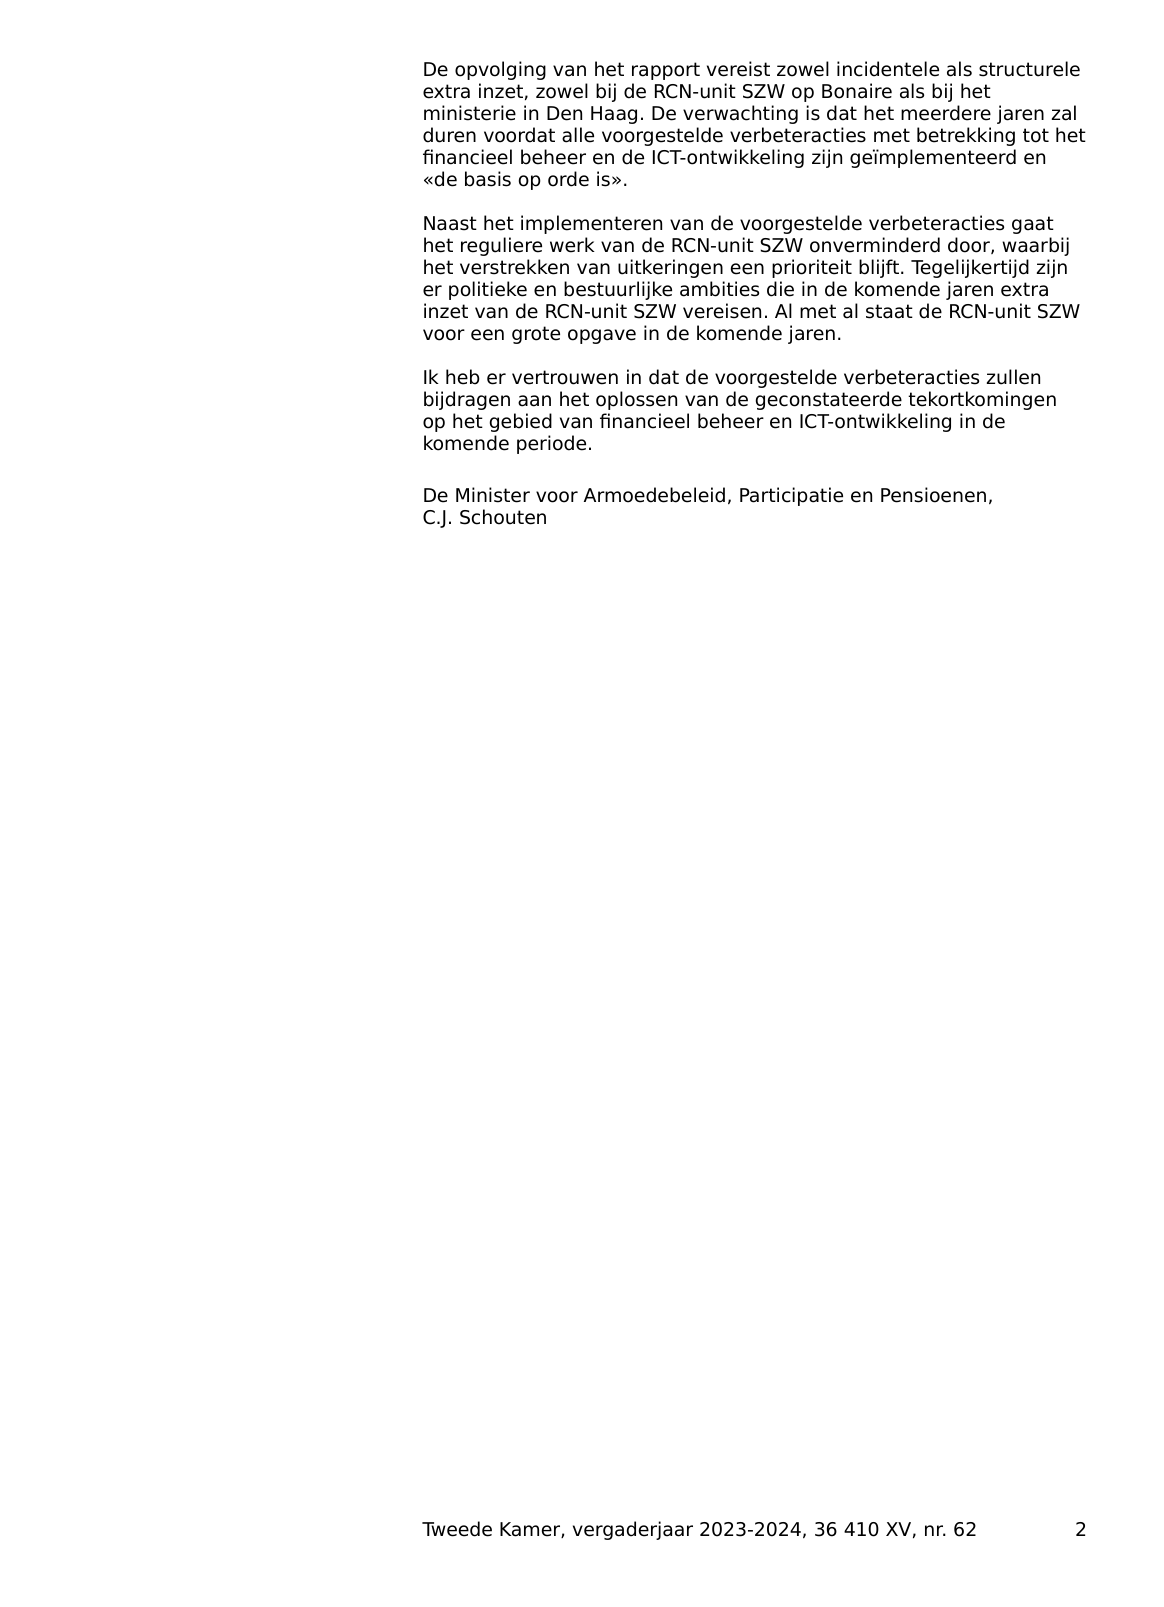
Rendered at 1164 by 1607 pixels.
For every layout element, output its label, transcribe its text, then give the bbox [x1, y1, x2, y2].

text Naast het implementeren van de voorgestelde verbeteracties gaat het reguliere werk van de RCN-unit SZW onverminderd door, waarbij het verstrekken van uitkeringen een prioriteit blijft. Tegelijkertijd zijn er politieke en bestuurlijke ambities die in de komende jaren extra inzet van de RCN-unit SZW vereisen. Al met al staat de RCN-unit SZW voor een grote opgave in de komende jaren. [422, 213, 1087, 345]
text De Minister voor Armoedebeleid, Participatie en Pensioenen, C.J. Schouten [422, 485, 1087, 529]
text Ik heb er vertrouwen in dat de voorgestelde verbeteracties zullen bijdragen aan het oplossen van de geconstateerde tekortkomingen op het gebied van financieel beheer en ICT-ontwikkeling in de komende periode. [422, 367, 1087, 455]
text De opvolging van het rapport vereist zowel incidentele als structurele extra inzet, zowel bij de RCN-unit SZW op Bonaire als bij het ministerie in Den Haag. De verwachting is dat het meerdere jaren zal duren voordat alle voorgestelde verbeteracties met betrekking tot het financieel beheer en de ICT-ontwikkeling zijn geïmplementeerd en «de basis op orde is». [422, 59, 1087, 191]
